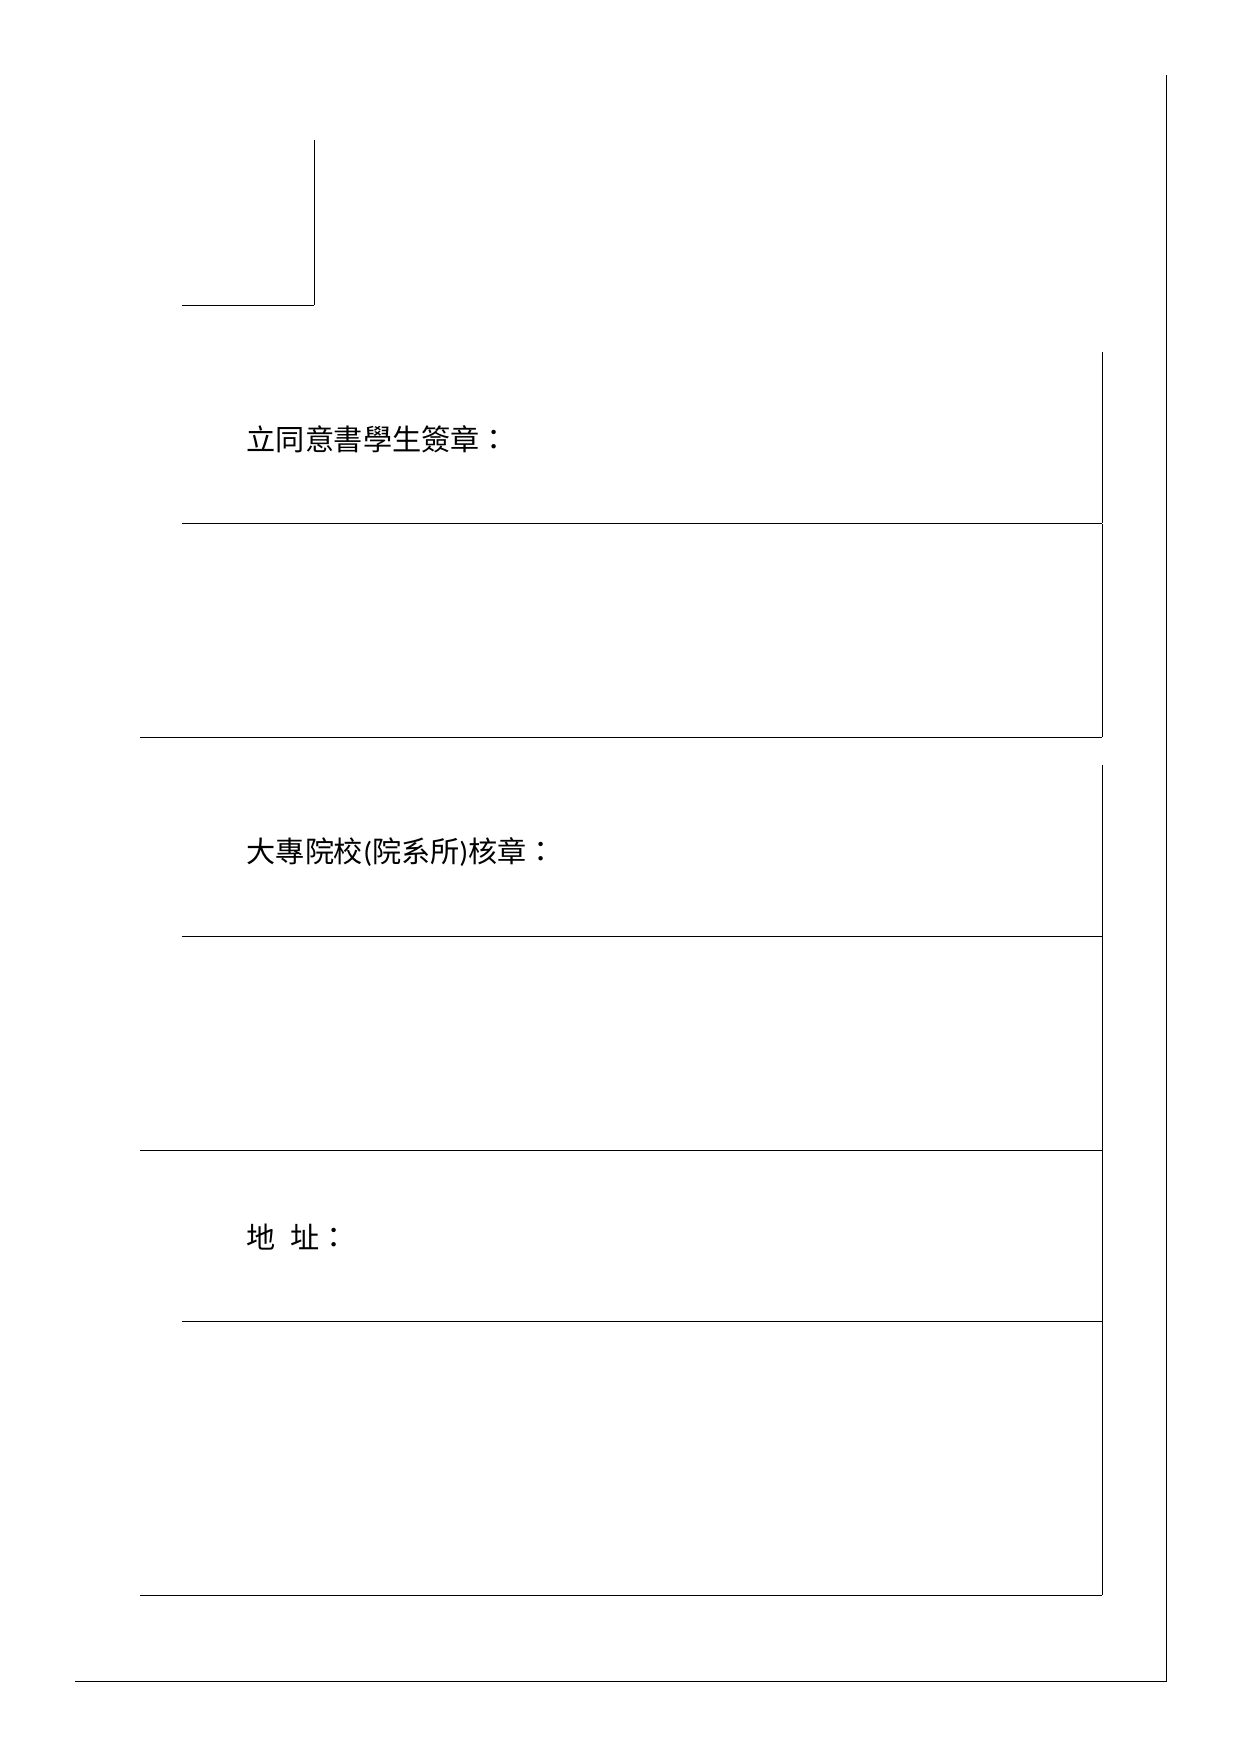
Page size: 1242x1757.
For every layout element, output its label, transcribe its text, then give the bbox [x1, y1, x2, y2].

text 大專院校(院系所)核章： [182, 764, 1102, 936]
text 地 址： [182, 1150, 1102, 1321]
text 立同意書學生簽章： [182, 352, 1102, 523]
